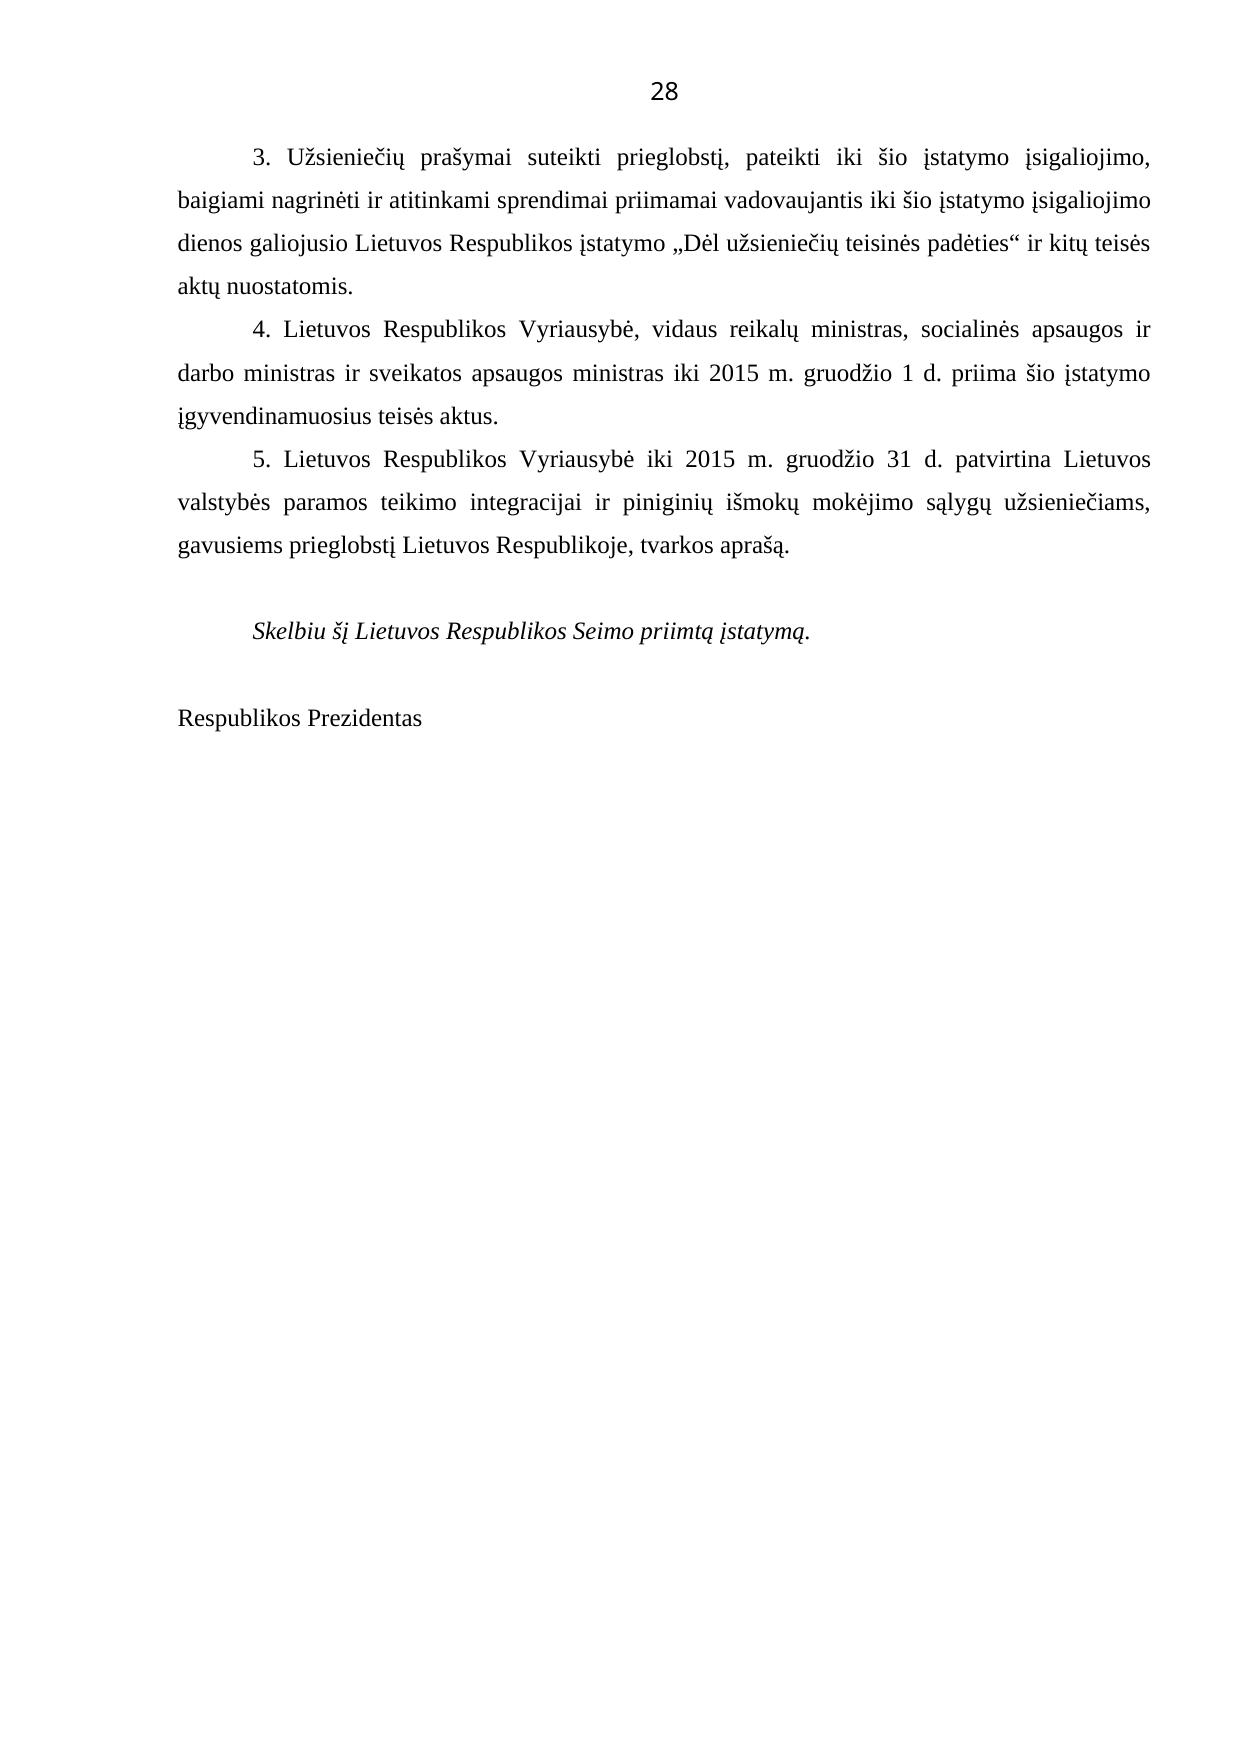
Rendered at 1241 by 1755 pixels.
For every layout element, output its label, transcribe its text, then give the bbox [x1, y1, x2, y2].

text 5. Lietuvos Respublikos Vyriausybė iki 2015 m. gruodžio 31 d. patvirtina Lietuvos valstybės paramos teikimo integracijai ir piniginių išmokų mokėjimo sąlygų užsieniečiams, gavusiems prieglobstį Lietuvos Respublikoje, tvarkos aprašą. [177, 444, 1152, 559]
text Respublikos Prezidentas [177, 703, 1152, 731]
text 4. Lietuvos Respublikos Vyriausybė, vidaus reikalų ministras, socialinės apsaugos ir darbo ministras ir sveikatos apsaugos ministras iki 2015 m. gruodžio 1 d. priima šio įstatymo įgyvendinamuosius teisės aktus. [177, 314, 1152, 429]
text Skelbiu šį Lietuvos Respublikos Seimo priimtą įstatymą. [177, 616, 1152, 645]
text 3. Užsieniečių prašymai suteikti prieglobstį, pateikti iki šio įstatymo įsigaliojimo, baigiami nagrinėti ir atitinkami sprendimai priimamai vadovaujantis iki šio įstatymo įsigaliojimo dienos galiojusio Lietuvos Respublikos įstatymo „Dėl užsieniečių teisinės padėties“ ir kitų teisės aktų nuostatomis. [177, 142, 1152, 300]
